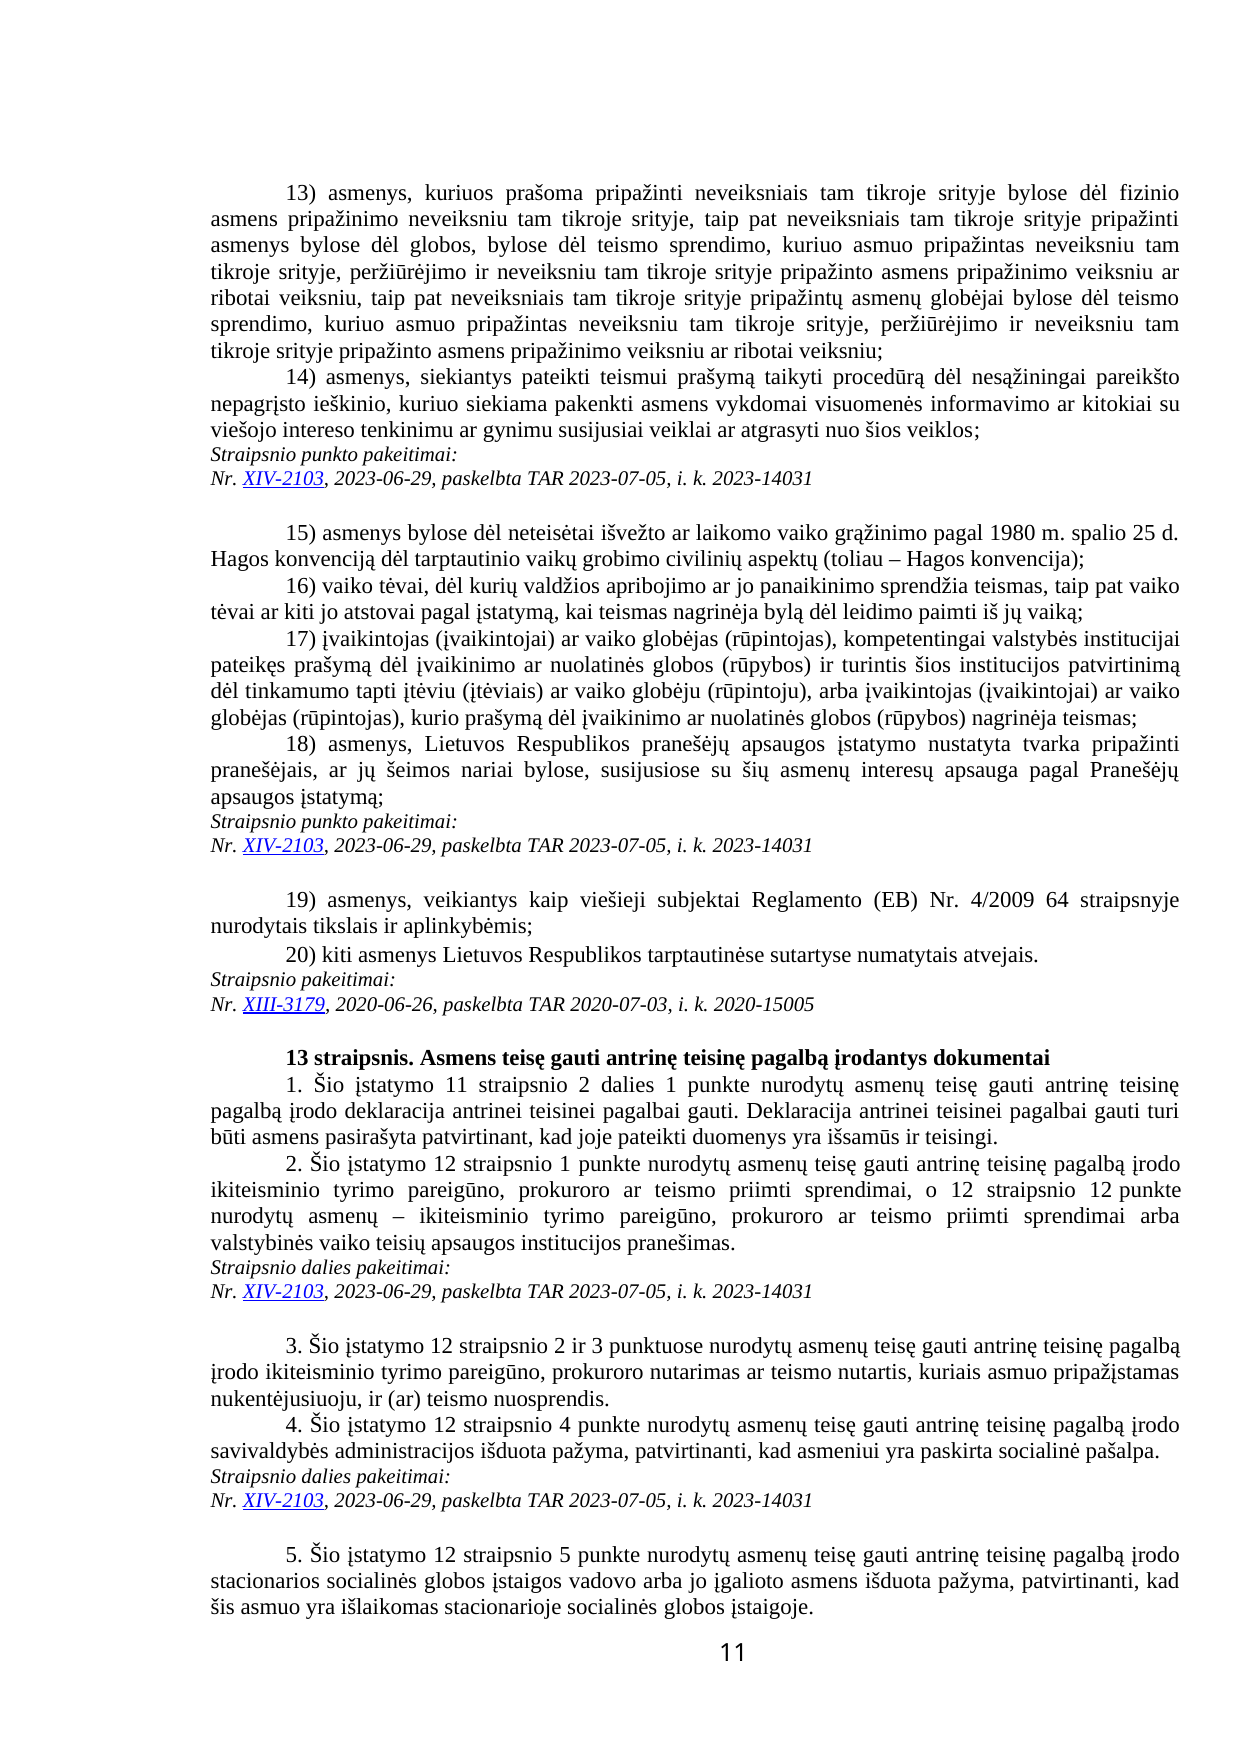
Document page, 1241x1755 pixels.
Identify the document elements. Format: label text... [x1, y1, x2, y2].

text Nr. XIV-2103, 2023-06-29, paskelbta TAR 2023-07-05, i. k. 2023-14031 [210, 833, 1181, 857]
text Straipsnio punkto pakeitimai: [210, 442, 1181, 466]
text 13) asmenys, kuriuos prašoma pripažinti neveiksniais tam tikroje srityje bylose dėl fizinio asmens pripažinimo neveiksniu tam tikroje srityje, taip pat neveiksniais tam tikroje srityje pripažinti asmenys bylose dėl globos, bylose dėl teismo sprendimo, kuriuo asmuo pripažintas neveiksniu tam tikroje srityje, peržiūrėjimo ir neveiksniu tam tikroje srityje pripažinto asmens pripažinimo veiksniu ar ribotai veiksniu, taip pat neveiksniais tam tikroje srityje pripažintų asmenų globėjai bylose dėl teismo sprendimo, kuriuo asmuo pripažintas neveiksniu tam tikroje srityje, peržiūrėjimo ir neveiksniu tam tikroje srityje pripažinto asmens pripažinimo veiksniu ar ribotai veiksniu; [210, 179, 1181, 363]
text Straipsnio dalies pakeitimai: [210, 1464, 1181, 1488]
text Straipsnio dalies pakeitimai: [210, 1255, 1181, 1279]
text 16) vaiko tėvai, dėl kurių valdžios apribojimo ar jo panaikinimo sprendžia teismas, taip pat vaiko tėvai ar kiti jo atstovai pagal įstatymą, kai teismas nagrinėja bylą dėl leidimo paimti iš jų vaiką; [210, 572, 1181, 624]
text 5. Šio įstatymo 12 straipsnio 5 punkte nurodytų asmenų teisę gauti antrinę teisinę pagalbą įrodo stacionarios socialinės globos įstaigos vadovo arba jo įgalioto asmens išduota pažyma, patvirtinanti, kad šis asmuo yra išlaikomas stacionarioje socialinės globos įstaigoje. [210, 1541, 1181, 1620]
text 15) asmenys bylose dėl neteisėtai išvežto ar laikomo vaiko grąžinimo pagal 1980 m. spalio 25 d. Hagos konvenciją dėl tarptautinio vaikų grobimo civilinių aspektų (toliau – Hagos konvencija); [210, 519, 1181, 572]
text 18) asmenys, Lietuvos Respublikos pranešėjų apsaugos įstatymo nustatyta tvarka pripažinti pranešėjais, ar jų šeimos nariai bylose, susijusiose su šių asmenų interesų apsauga pagal Pranešėjų apsaugos įstatymą; [210, 730, 1181, 809]
text Straipsnio pakeitimai: [210, 967, 1181, 991]
text 1. Šio įstatymo 11 straipsnio 2 dalies 1 punkte nurodytų asmenų teisę gauti antrinę teisinę pagalbą įrodo deklaracija antrinei teisinei pagalbai gauti. Deklaracija antrinei teisinei pagalbai gauti turi būti asmens pasirašyta patvirtinant, kad joje pateikti duomenys yra išsamūs ir teisingi. [210, 1071, 1181, 1150]
text Nr. XIV-2103, 2023-06-29, paskelbta TAR 2023-07-05, i. k. 2023-14031 [210, 1279, 1181, 1303]
text Nr. XIII-3179, 2020-06-26, paskelbta TAR 2020-07-03, i. k. 2020-15005 [210, 991, 1181, 1016]
text Nr. XIV-2103, 2023-06-29, paskelbta TAR 2023-07-05, i. k. 2023-14031 [210, 1488, 1181, 1512]
text 3. Šio įstatymo 12 straipsnio 2 ir 3 punktuose nurodytų asmenų teisę gauti antrinę teisinę pagalbą įrodo ikiteisminio tyrimo pareigūno, prokuroro nutarimas ar teismo nutartis, kuriais asmuo pripažįstamas nukentėjusiuoju, ir (ar) teismo nuosprendis. [210, 1332, 1181, 1411]
text 20) kiti asmenys Lietuvos Respublikos tarptautinėse sutartyse numatytais atvejais. [210, 939, 1181, 967]
text Nr. XIV-2103, 2023-06-29, paskelbta TAR 2023-07-05, i. k. 2023-14031 [210, 466, 1181, 490]
text 4. Šio įstatymo 12 straipsnio 4 punkte nurodytų asmenų teisę gauti antrinę teisinę pagalbą įrodo savivaldybės administracijos išduota pažyma, patvirtinanti, kad asmeniui yra paskirta socialinė pašalpa. [210, 1411, 1181, 1464]
text 13 straipsnis. Asmens teisę gauti antrinę teisinę pagalbą įrodantys dokumentai [210, 1044, 1181, 1071]
text 19) asmenys, veikiantys kaip viešieji subjektai Reglamento (EB) Nr. 4/2009 64 straipsnyje nurodytais tikslais ir aplinkybėmis; [210, 886, 1181, 939]
text 2. Šio įstatymo 12 straipsnio 1 punkte nurodytų asmenų teisę gauti antrinę teisinę pagalbą įrodo ikiteisminio tyrimo pareigūno, prokuroro ar teismo priimti sprendimai, o 12 straipsnio 12 punkte nurodytų asmenų – ikiteisminio tyrimo pareigūno, prokuroro ar teismo priimti sprendimai arba valstybinės vaiko teisių apsaugos institucijos pranešimas. [210, 1150, 1181, 1255]
text 17) įvaikintojas (įvaikintojai) ar vaiko globėjas (rūpintojas), kompetentingai valstybės institucijai pateikęs prašymą dėl įvaikinimo ar nuolatinės globos (rūpybos) ir turintis šios institucijos patvirtinimą dėl tinkamumo tapti įtėviu (įtėviais) ar vaiko globėju (rūpintoju), arba įvaikintojas (įvaikintojai) ar vaiko globėjas (rūpintojas), kurio prašymą dėl įvaikinimo ar nuolatinės globos (rūpybos) nagrinėja teismas; [210, 624, 1181, 730]
text 14) asmenys, siekiantys pateikti teismui prašymą taikyti procedūrą dėl nesąžiningai pareikšto nepagrįsto ieškinio, kuriuo siekiama pakenkti asmens vykdomai visuomenės informavimo ar kitokiai su viešojo intereso tenkinimu ar gynimu susijusiai veiklai ar atgrasyti nuo šios veiklos; [210, 363, 1181, 442]
text Straipsnio punkto pakeitimai: [210, 809, 1181, 833]
